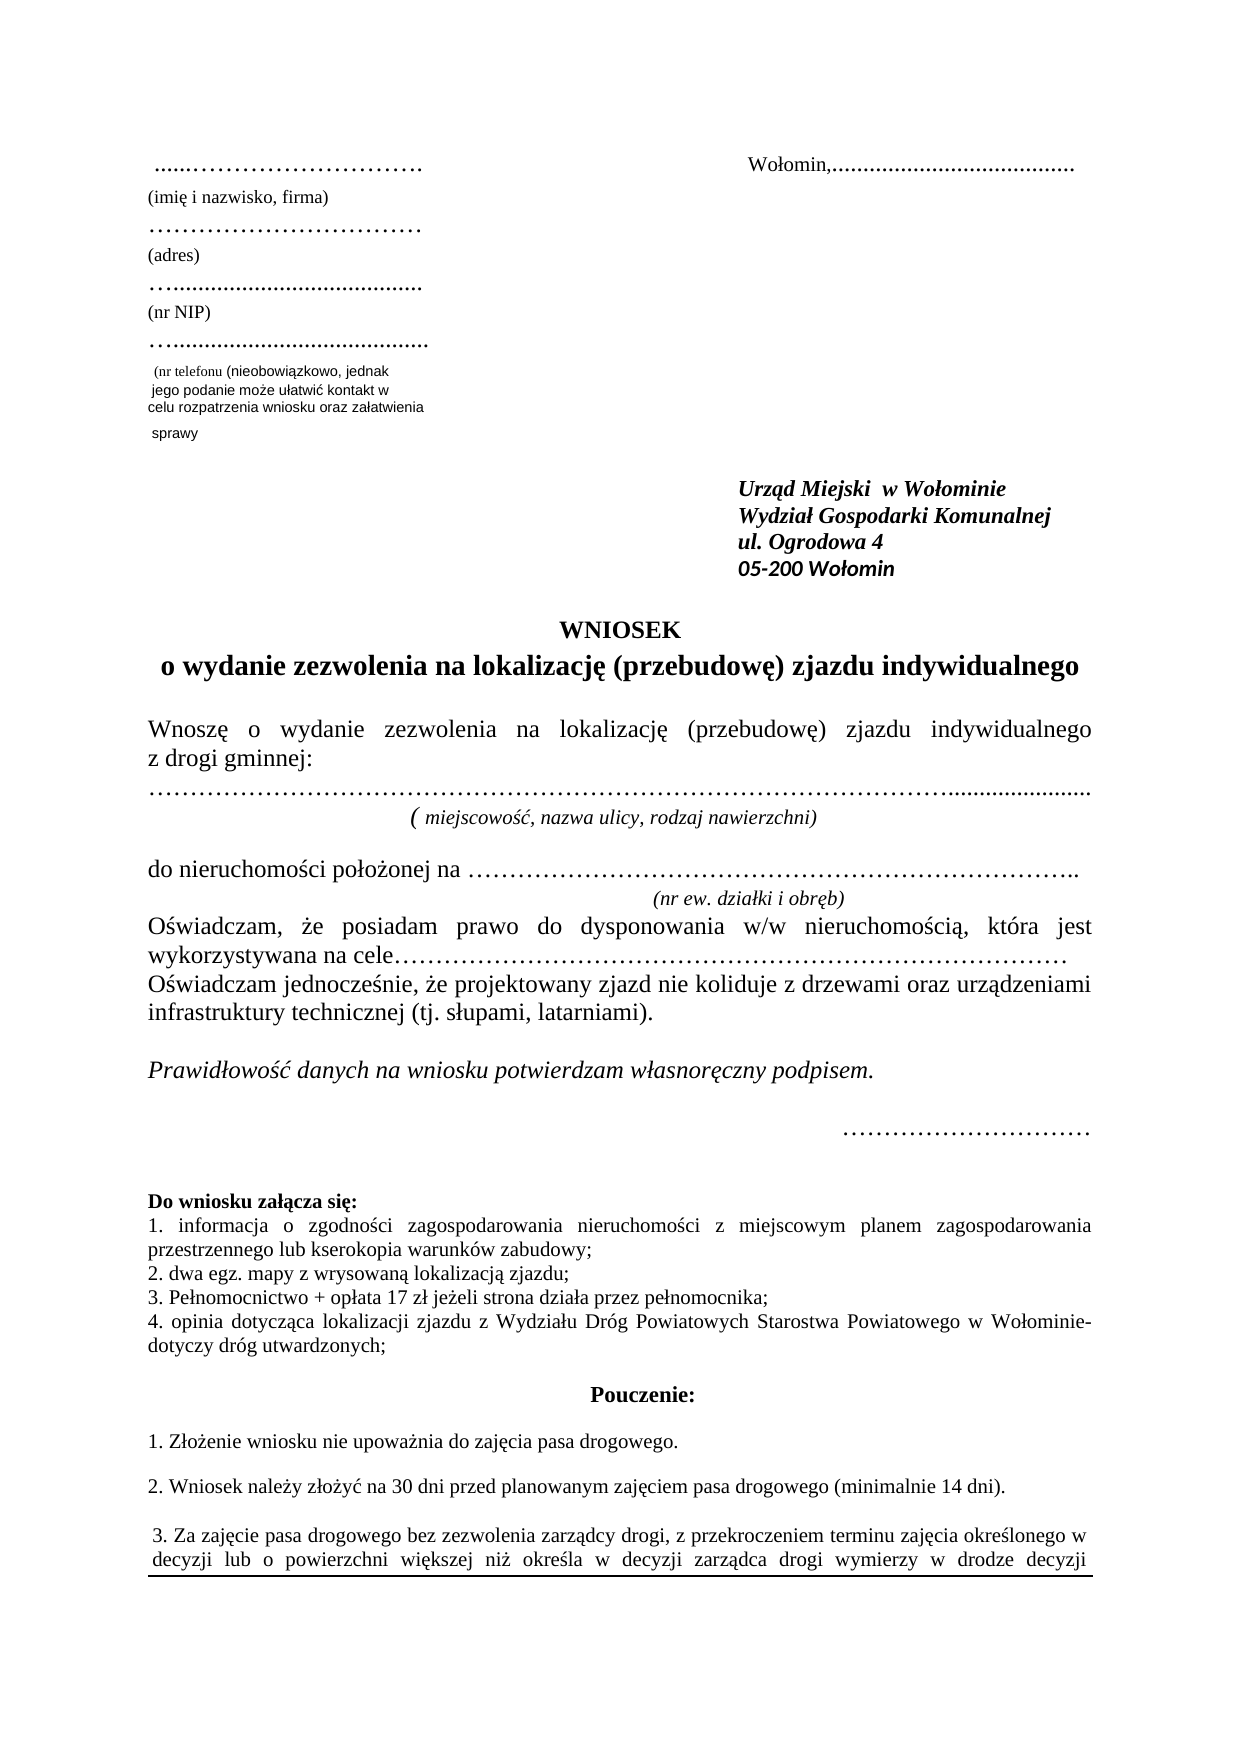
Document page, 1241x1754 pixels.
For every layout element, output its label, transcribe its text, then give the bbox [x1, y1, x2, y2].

list 3. Pełnomocnictwo + opłata 17 zł jeżeli strona działa przez pełnomocnika; [148, 1285, 1093, 1309]
text celu rozpatrzenia wniosku oraz załatwienia [148, 399, 1093, 415]
text 2. Wniosek należy złożyć na 30 dni przed planowanym zajęciem pasa drogowego (minimalnie 14 dni). [148, 1474, 1093, 1498]
text Oświadczam jednocześnie, że projektowany zjazd nie koliduje z drzewami oraz urządzeniami infrastruktury technicznej (tj. słupami, latarniami). [148, 969, 1093, 1026]
list 1. informacja o zgodności zagospodarowania nieruchomości z miejscowym planem zagospodarowania przestrzennego lub kserokopia warunków zabudowy; [148, 1213, 1093, 1261]
list 2. dwa egz. mapy z wrysowaną lokalizacją zjazdu; [148, 1261, 1093, 1285]
text 3. Za zajęcie pasa drogowego bez zezwolenia zarządcy drogi, z przekroczeniem terminu zajęcia określonego w decyzji lub o powierzchni większej niż określa w decyzji zarządca drogi wymierzy w drodze decyzji [148, 1518, 1093, 1575]
text (nr NIP) [148, 296, 1093, 324]
text sprawy [148, 415, 1093, 444]
text (imię i nazwisko, firma) [148, 181, 1093, 209]
text Pouczenie: [148, 1382, 1093, 1408]
text …........................................ [148, 267, 1093, 296]
text (nr ew. działki i obręb) [148, 882, 1093, 911]
text …......................................... [148, 324, 1093, 353]
text ……………………………………………………………………………………....................... [148, 772, 1093, 801]
text Prawidłowość danych na wniosku potwierdzam własnoręczny podpisem. [148, 1055, 1093, 1084]
text ( miejscowość, nazwa ulicy, rodzaj nawierzchni) [148, 801, 1093, 829]
text …………………………… [148, 209, 1093, 238]
list 4. opinia dotycząca lokalizacji zjazdu z Wydziału Dróg Powiatowych Starostwa Powiatowego w Wołominie- dotyczy dróg utwardzonych; [148, 1309, 1093, 1357]
text Oświadczam, że posiadam prawo do dysponowania w/w nieruchomością, która jest wykorzystywana na cele……………………………………………………………………… [148, 911, 1093, 969]
text Do wniosku załącza się: [148, 1189, 1093, 1213]
text Wydział Gospodarki Komunalnej ul. Ogrodowa 4 [148, 502, 1093, 554]
text jego podanie może ułatwić kontakt w [148, 382, 1093, 399]
text o wydanie zezwolenia na lokalizację (przebudowę) zjazdu indywidualnego [148, 648, 1093, 682]
text Wnoszę o wydanie zezwolenia na lokalizację (przebudowę) zjazdu indywidualnego z drogi gminnej: [148, 714, 1093, 772]
text do nieruchomości położonej na ……………………………………………………………….. [148, 854, 1093, 882]
text (adres) [148, 238, 1093, 267]
text 05-200 Wołomin [148, 554, 1093, 582]
text WNIOSEK [148, 615, 1093, 644]
text (nr telefonu (nieobowiązkowo, jednak [148, 353, 1093, 382]
text 1. Złożenie wniosku nie upoważnia do zajęcia pasa drogowego. [148, 1429, 1093, 1453]
text ………………………… [148, 1112, 1093, 1141]
text ......………………………. Wołomin,....................................... [148, 148, 1093, 176]
text Urząd Miejski w Wołominie [148, 473, 1093, 502]
